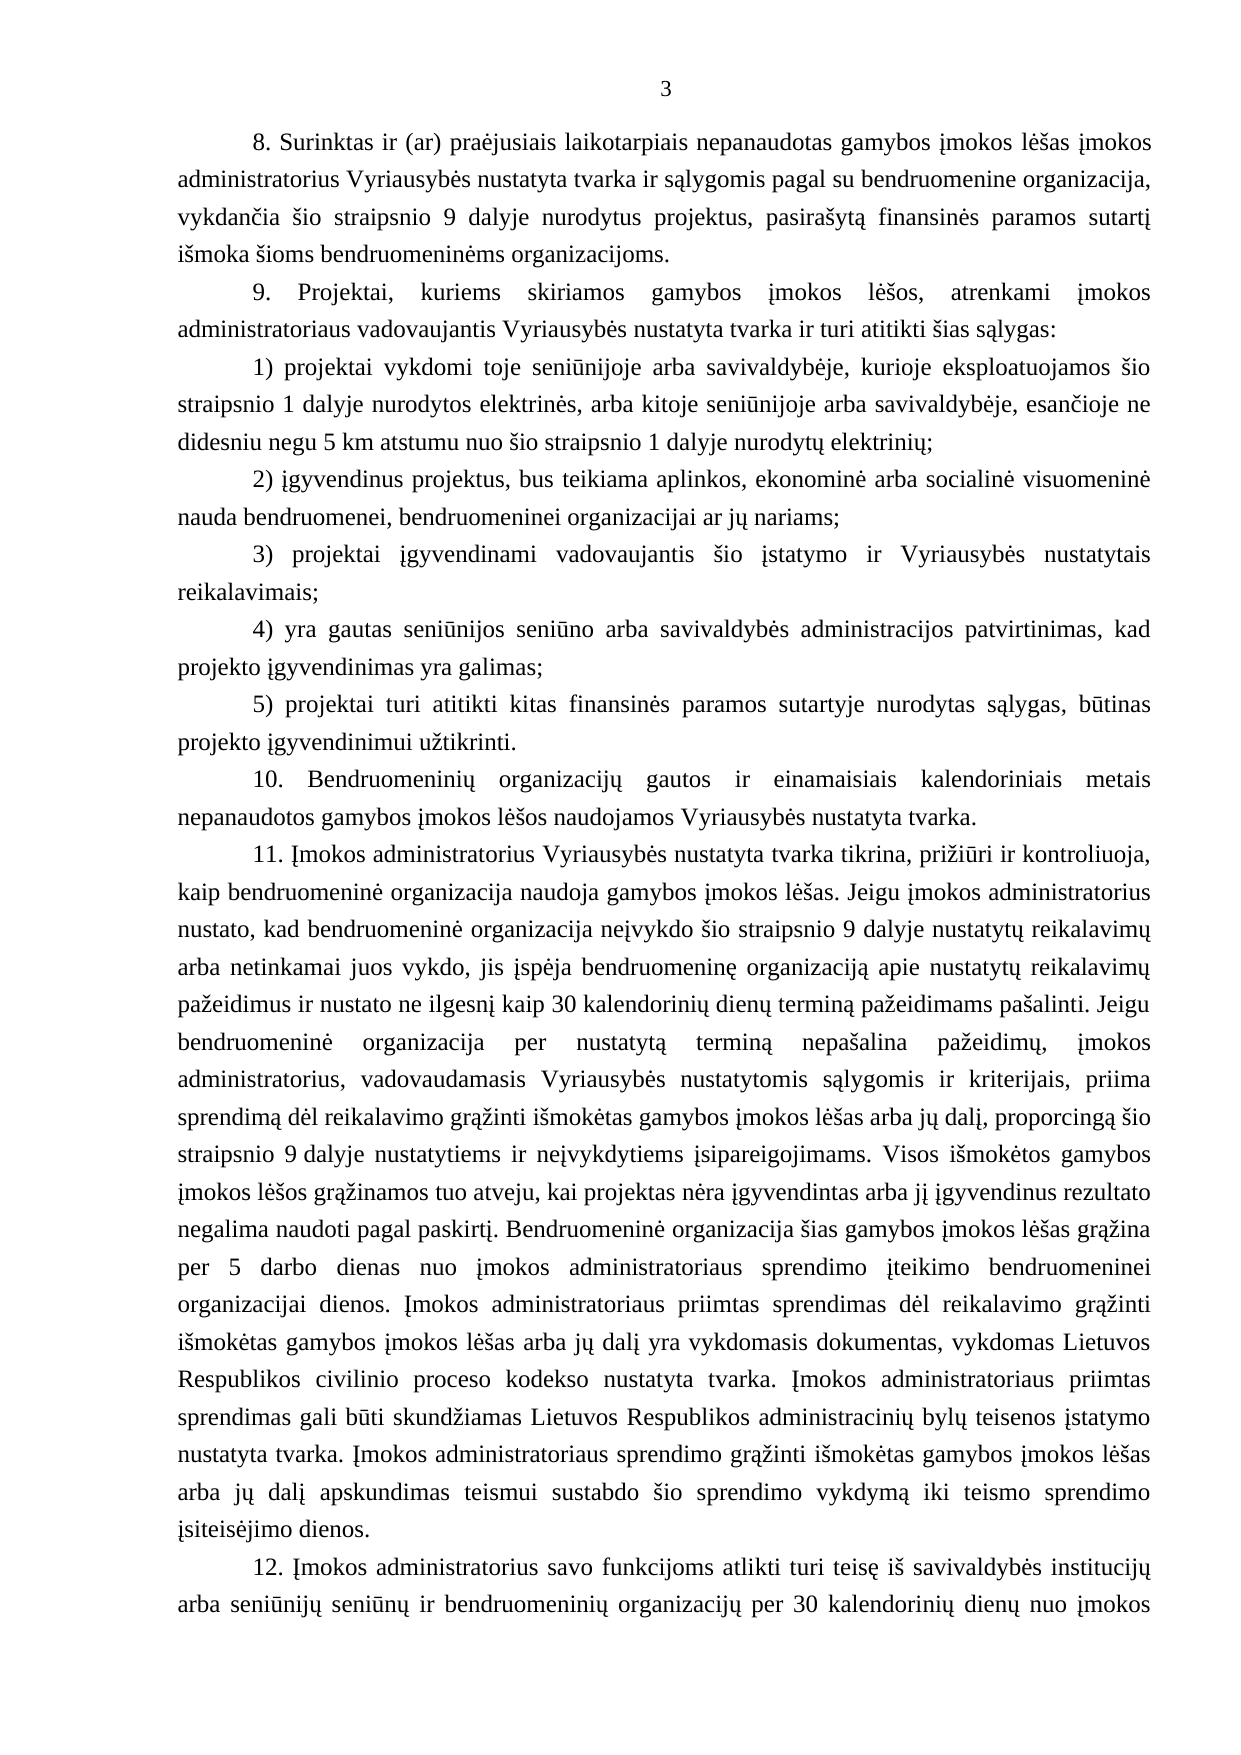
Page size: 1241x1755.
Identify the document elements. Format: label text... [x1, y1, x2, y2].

text 9. Projektai, kuriems skiriamos gamybos įmokos lėšos, atrenkami įmokos administratoriaus vadovaujantis Vyriausybės nustatyta tvarka ir turi atitikti šias sąlygas: [177, 268, 1152, 343]
text 11. Įmokos administratorius Vyriausybės nustatyta tvarka tikrina, prižiūri ir kontroliuoja, kaip bendruomeninė organizacija naudoja gamybos įmokos lėšas. Jeigu įmokos administratorius nustato, kad bendruomeninė organizacija neįvykdo šio straipsnio 9 dalyje nustatytų reikalavimų arba netinkamai juos vykdo, jis įspėja bendruomeninę organizaciją apie nustatytų reikalavimų pažeidimus ir nustato ne ilgesnį kaip 30 kalendorinių dienų terminą pažeidimams pašalinti. Jeigu bendruomeninė organizacija per nustatytą terminą nepašalina pažeidimų, įmokos administratorius, vadovaudamasis Vyriausybės nustatytomis sąlygomis ir kriterijais, priima sprendimą dėl reikalavimo grąžinti išmokėtas gamybos įmokos lėšas arba jų dalį, proporcingą šio straipsnio 9 dalyje nustatytiems ir neįvykdytiems įsipareigojimams. Visos išmokėtos gamybos įmokos lėšos grąžinamos tuo atveju, kai projektas nėra įgyvendintas arba jį įgyvendinus rezultato negalima naudoti pagal paskirtį. Bendruomeninė organizacija šias gamybos įmokos lėšas grąžina per 5 darbo dienas nuo įmokos administratoriaus sprendimo įteikimo bendruomeninei organizacijai dienos. Įmokos administratoriaus priimtas sprendimas dėl reikalavimo grąžinti išmokėtas gamybos įmokos lėšas arba jų dalį yra vykdomasis dokumentas, vykdomas Lietuvos Respublikos civilinio proceso kodekso nustatyta tvarka. Įmokos administratoriaus priimtas sprendimas gali būti skundžiamas Lietuvos Respublikos administracinių bylų teisenos įstatymo nustatyta tvarka. Įmokos administratoriaus sprendimo grąžinti išmokėtas gamybos įmokos lėšas arba jų dalį apskundimas teismui sustabdo šio sprendimo vykdymą iki teismo sprendimo įsiteisėjimo dienos. [177, 831, 1152, 1543]
text 12. Įmokos administratorius savo funkcijoms atlikti turi teisę iš savivaldybės institucijų arba seniūnijų seniūnų ir bendruomeninių organizacijų per 30 kalendorinių dienų nuo įmokos [177, 1543, 1152, 1618]
text 1) projektai vykdomi toje seniūnijoje arba savivaldybėje, kurioje eksploatuojamos šio straipsnio 1 dalyje nurodytos elektrinės, arba kitoje seniūnijoje arba savivaldybėje, esančioje ne didesniu negu 5 km atstumu nuo šio straipsnio 1 dalyje nurodytų elektrinių; [177, 343, 1152, 456]
text 3) projektai įgyvendinami vadovaujantis šio įstatymo ir Vyriausybės nustatytais reikalavimais; [177, 531, 1152, 606]
text 4) yra gautas seniūnijos seniūno arba savivaldybės administracijos patvirtinimas, kad projekto įgyvendinimas yra galimas; [177, 606, 1152, 681]
text 8. Surinktas ir (ar) praėjusiais laikotarpiais nepanaudotas gamybos įmokos lėšas įmokos administratorius Vyriausybės nustatyta tvarka ir sąlygomis pagal su bendruomenine organizacija, vykdančia šio straipsnio 9 dalyje nurodytus projektus, pasirašytą finansinės paramos sutartį išmoka šioms bendruomeninėms organizacijoms. [177, 118, 1152, 268]
text 2) įgyvendinus projektus, bus teikiama aplinkos, ekonominė arba socialinė visuomeninė nauda bendruomenei, bendruomeninei organizacijai ar jų nariams; [177, 456, 1152, 531]
text 5) projektai turi atitikti kitas finansinės paramos sutartyje nurodytas sąlygas, būtinas projekto įgyvendinimui užtikrinti. [177, 681, 1152, 756]
text 10. Bendruomeninių organizacijų gautos ir einamaisiais kalendoriniais metais nepanaudotos gamybos įmokos lėšos naudojamos Vyriausybės nustatyta tvarka. [177, 756, 1152, 831]
